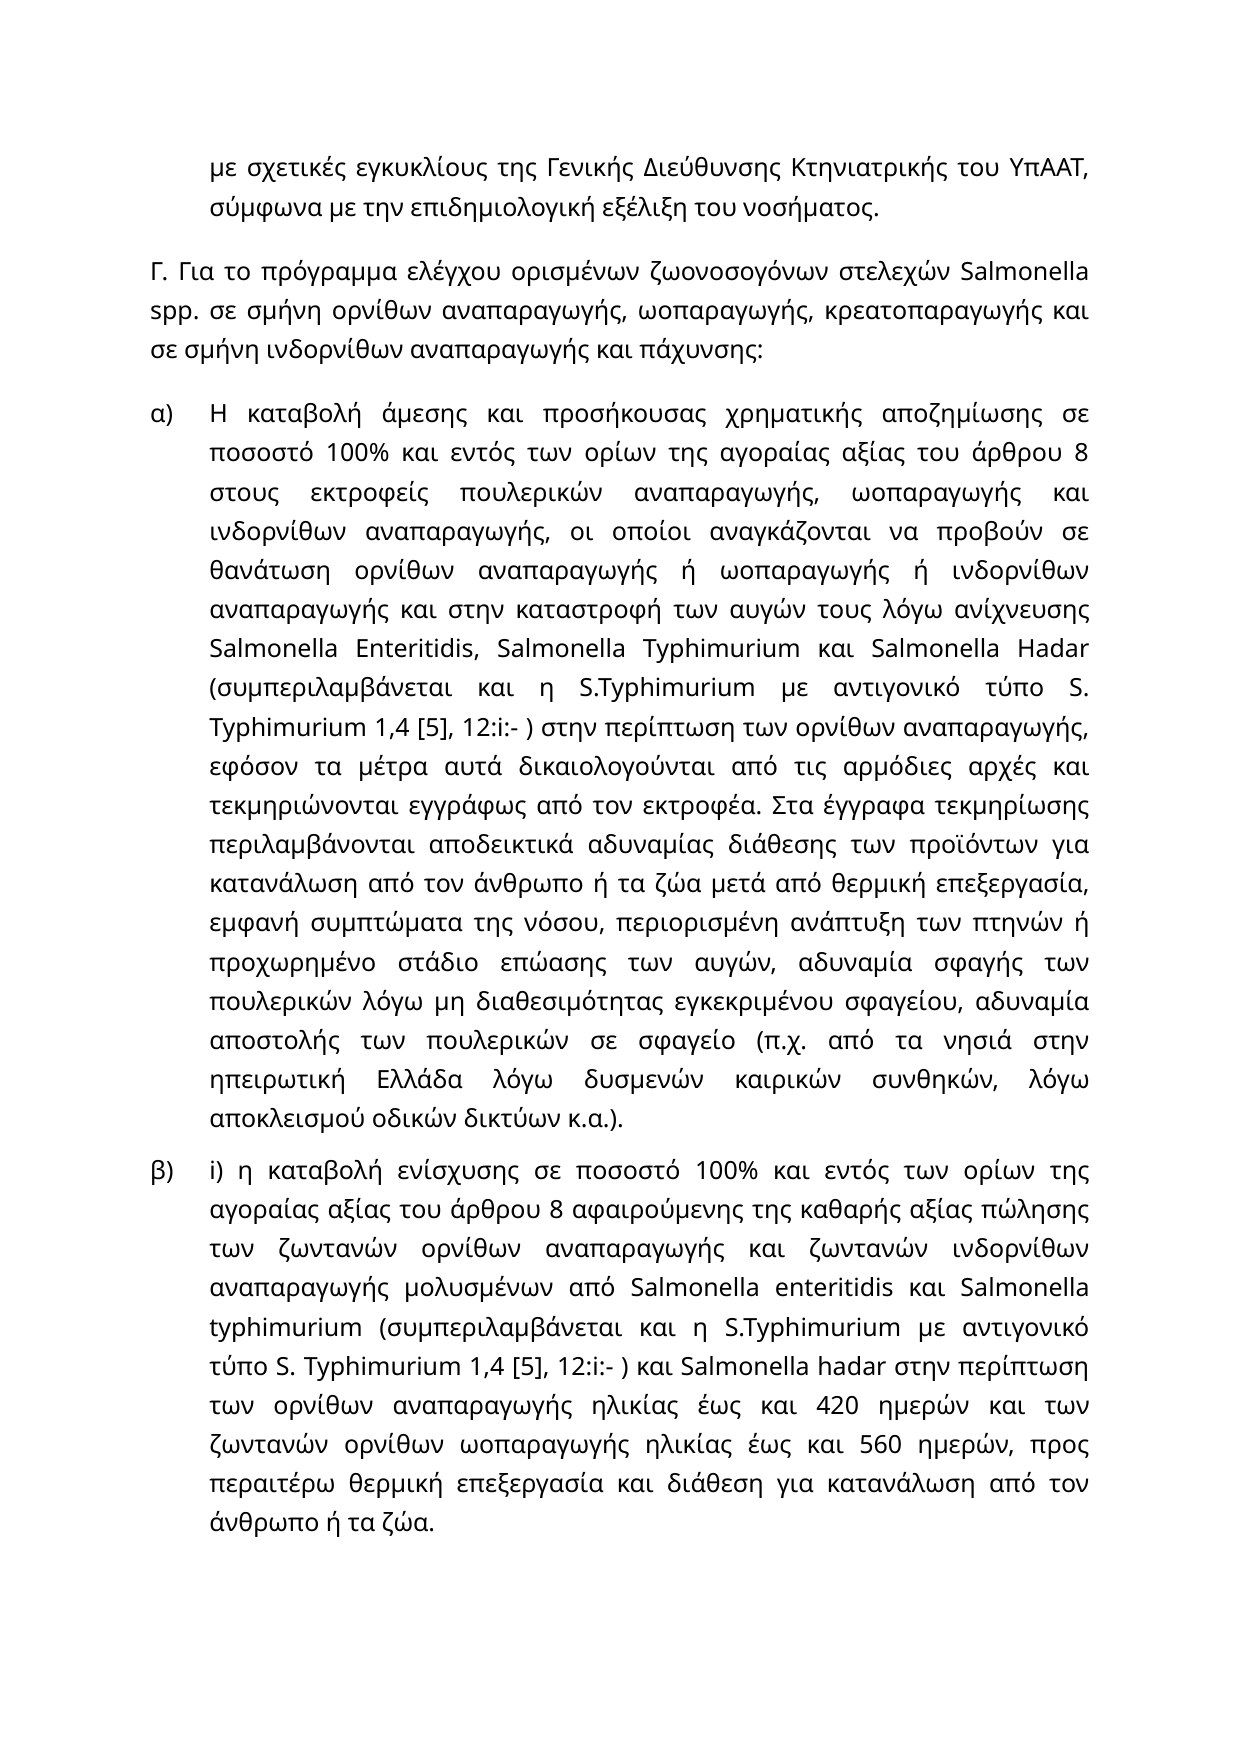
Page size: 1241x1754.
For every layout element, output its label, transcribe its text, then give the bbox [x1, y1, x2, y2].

list β) i) η καταβολή ενίσχυσης σε ποσοστό 100% και εντός των ορίων της αγοραίας αξίας του άρθρου 8 αφαιρούμενης της καθαρής αξίας πώλησης των ζωντανών ορνίθων αναπαραγωγής και ζωντανών ινδορνίθων αναπαραγωγής μολυσμένων από Salmonella enteritidis και Salmonella typhimurium (συμπεριλαμβάνεται και η S.Typhimurium με αντιγονικό τύπο S. Typhimurium 1,4 [5], 12:i:- ) και Salmonella hadar στην περίπτωση των ορνίθων αναπαραγωγής ηλικίας έως και 420 ημερών και των ζωντανών ορνίθων ωοπαραγωγής ηλικίας έως και 560 ημερών, προς περαιτέρω θερμική επεξεργασία και διάθεση για κατανάλωση από τον άνθρωπο ή τα ζώα. [150, 1152, 1090, 1539]
list με σχετικές εγκυκλίους της Γενικής Διεύθυνσης Κτηνιατρικής του ΥπΑΑΤ, σύμφωνα με την επιδημιολογική εξέλιξη του νοσήματος. [150, 150, 1090, 223]
text Γ. Για το πρόγραμμα ελέγχου ορισμένων ζωονοσογόνων στελεχών Salmonella spp. σε σμήνη ορνίθων αναπαραγωγής, ωοπαραγωγής, κρεατοπαραγωγής και σε σμήνη ινδορνίθων αναπαραγωγής και πάχυνσης: [150, 253, 1090, 366]
list α) Η καταβολή άμεσης και προσήκουσας χρηματικής αποζημίωσης σε ποσοστό 100% και εντός των ορίων της αγοραίας αξίας του άρθρου 8 στους εκτροφείς πουλερικών αναπαραγωγής, ωοπαραγωγής και ινδορνίθων αναπαραγωγής, οι οποίοι αναγκάζονται να προβούν σε θανάτωση ορνίθων αναπαραγωγής ή ωοπαραγωγής ή ινδορνίθων αναπαραγωγής και στην καταστροφή των αυγών τους λόγω ανίχνευσης Salmonella Enteritidis, Salmonella Typhimurium και Salmonella Hadar (συμπεριλαμβάνεται και η S.Typhimurium με αντιγονικό τύπο S. Typhimurium 1,4 [5], 12:i:- ) στην περίπτωση των ορνίθων αναπαραγωγής, εφόσον τα μέτρα αυτά δικαιολογούνται από τις αρμόδιες αρχές και τεκμηριώνονται εγγράφως από τον εκτροφέα. Στα έγγραφα τεκμηρίωσης περιλαμβάνονται αποδεικτικά αδυναμίας διάθεσης των προϊόντων για κατανάλωση από τον άνθρωπο ή τα ζώα μετά από θερμική επεξεργασία, εμφανή συμπτώματα της νόσου, περιορισμένη ανάπτυξη των πτηνών ή προχωρημένο στάδιο επώασης των αυγών, αδυναμία σφαγής των πουλερικών λόγω μη διαθεσιμότητας εγκεκριμένου σφαγείου, αδυναμία αποστολής των πουλερικών σε σφαγείο (π.χ. από τα νησιά στην ηπειρωτική Ελλάδα λόγω δυσμενών καιρικών συνθηκών, λόγω αποκλεισμού οδικών δικτύων κ.α.). [150, 396, 1090, 1135]
